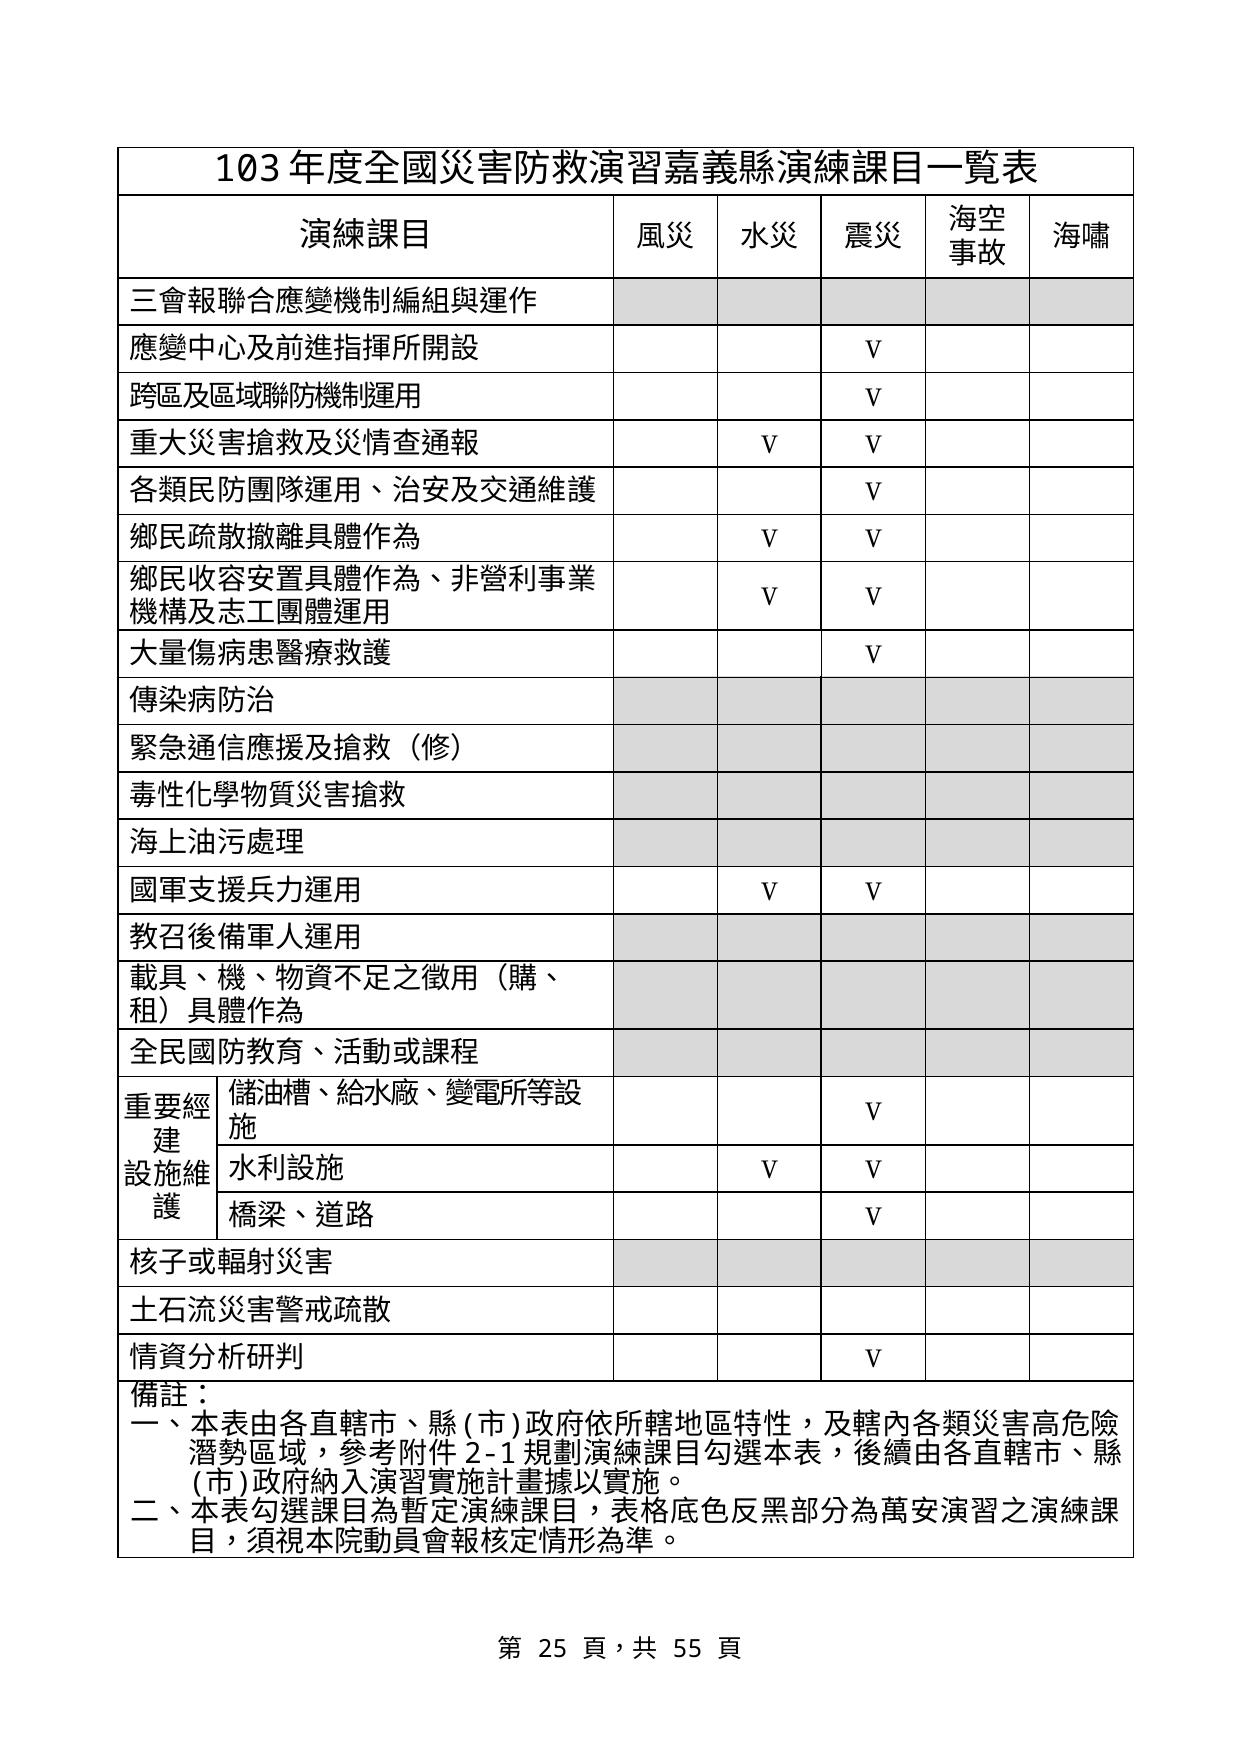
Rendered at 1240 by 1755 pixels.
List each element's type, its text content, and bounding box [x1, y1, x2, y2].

table_cell [1030, 725, 1133, 771]
table_cell 應變中心及前進指揮所開設 [119, 326, 613, 372]
table_cell [718, 1240, 820, 1286]
table_cell [926, 1077, 1029, 1144]
table_cell [614, 915, 717, 960]
table_cell [926, 326, 1029, 372]
table_cell Ⅴ [822, 1146, 925, 1191]
table_cell 情資分析研判 [119, 1335, 613, 1380]
table_cell 緊急通信應援及搶救（修） [119, 725, 613, 771]
table_cell [718, 468, 820, 513]
table_cell 儲油槽、給水廠、變電所等設施 [218, 1077, 613, 1144]
table_cell [614, 515, 717, 561]
table_cell [1030, 1146, 1133, 1191]
table_cell [718, 1193, 820, 1238]
table_cell [1030, 1030, 1133, 1076]
table_cell [822, 820, 925, 866]
table_cell [926, 725, 1029, 771]
table_cell [1030, 1335, 1133, 1380]
table_cell [822, 773, 925, 818]
table_cell [614, 1335, 717, 1380]
table_cell 水災 [718, 196, 820, 277]
table_cell [822, 1240, 925, 1286]
table_cell 跨區及區域聯防機制運用 [119, 373, 613, 419]
table_cell 重大災害搶救及災情查通報 [119, 421, 613, 466]
table_cell [614, 279, 717, 324]
table_cell 海嘯 [1030, 196, 1133, 277]
table_cell [1030, 1193, 1133, 1238]
table_cell [718, 279, 820, 324]
table_cell 國軍支援兵力運用 [119, 867, 613, 913]
table_cell 海空 事故 [926, 196, 1029, 277]
table_cell [1030, 279, 1133, 324]
table_cell [1030, 326, 1133, 372]
table_cell [614, 962, 717, 1028]
table_cell Ⅴ [822, 562, 925, 629]
table_cell [718, 1335, 820, 1380]
table_cell [926, 1193, 1029, 1238]
table_cell [926, 279, 1029, 324]
table_cell 橋梁、道路 [218, 1193, 613, 1238]
table_cell [1030, 678, 1133, 724]
table_cell [926, 678, 1029, 724]
table_cell [718, 326, 820, 372]
table_cell [718, 915, 820, 960]
table_cell [926, 515, 1029, 561]
table_cell [926, 820, 1029, 866]
table_cell [926, 915, 1029, 960]
table_cell 全民國防教育、活動或課程 [119, 1030, 613, 1076]
table_cell [926, 773, 1029, 818]
table_cell Ⅴ [822, 631, 925, 676]
table_cell [926, 1030, 1029, 1076]
table_cell Ⅴ [822, 1077, 925, 1144]
table_cell [718, 373, 820, 419]
table_cell [926, 373, 1029, 419]
table_cell [926, 1240, 1029, 1286]
table_cell [926, 562, 1029, 629]
table_cell 核子或輻射災害 [119, 1240, 613, 1286]
table_cell 水利設施 [218, 1146, 613, 1191]
table_cell 震災 [822, 196, 925, 277]
table_cell [614, 725, 717, 771]
table_cell 鄉民收容安置具體作為、非營利事業機構及志工團體運用 [119, 562, 613, 629]
table_cell 備註： 一、本表由各直轄市、縣(市)政府依所轄地區特性，及轄內各類災害高危險潛勢區域，參考附件2-1規劃演練課目勾選本表，後續由各直轄市、縣(市)政府納入演習實施計畫據以實施。 二、本表勾選課目為暫定演練課目，表格底色反黑部分為萬安演習之演練課目，須視本院動員會報核定情形為準。 [119, 1382, 1133, 1557]
table_cell [1030, 773, 1133, 818]
table_cell [614, 631, 717, 676]
table_cell 演練課目 [119, 196, 613, 277]
table_cell [926, 1335, 1029, 1380]
table_cell [822, 678, 925, 724]
table_cell 鄉民疏散撤離具體作為 [119, 515, 613, 561]
table_cell [614, 326, 717, 372]
table_cell [718, 725, 820, 771]
table_cell Ⅴ [718, 1146, 820, 1191]
table_cell Ⅴ [822, 373, 925, 419]
table_cell [614, 421, 717, 466]
table_cell [718, 1287, 820, 1333]
table_cell [718, 773, 820, 818]
table_cell [926, 468, 1029, 513]
table_cell [614, 562, 717, 629]
table_cell [926, 1146, 1029, 1191]
table_cell Ⅴ [718, 867, 820, 913]
table_cell 海上油污處理 [119, 820, 613, 866]
table_cell [926, 631, 1029, 676]
table_cell [1030, 867, 1133, 913]
table_cell [1030, 1287, 1133, 1333]
table_cell [926, 421, 1029, 466]
table_cell [1030, 962, 1133, 1028]
table_cell [614, 373, 717, 419]
table_cell [822, 1030, 925, 1076]
table_cell [614, 1287, 717, 1333]
table_cell Ⅴ [822, 1335, 925, 1380]
table_cell 傳染病防治 [119, 678, 613, 724]
table_cell [718, 1030, 820, 1076]
table_cell Ⅴ [718, 515, 820, 561]
table_cell 大量傷病患醫療救護 [119, 631, 613, 676]
table_cell Ⅴ [822, 515, 925, 561]
table_cell [926, 867, 1029, 913]
table_cell 毒性化學物質災害搶救 [119, 773, 613, 818]
table_cell [718, 962, 820, 1028]
table_header 103年度全國災害防救演習嘉義縣演練課目一覧表 [119, 148, 1133, 194]
table_cell 風災 [614, 196, 717, 277]
table_cell [822, 915, 925, 960]
table_cell [614, 468, 717, 513]
table_cell [614, 867, 717, 913]
table_cell [718, 1077, 820, 1144]
table_cell Ⅴ [822, 421, 925, 466]
table_cell [1030, 915, 1133, 960]
table_cell [614, 1146, 717, 1191]
table_cell [614, 678, 717, 724]
table_cell [1030, 515, 1133, 561]
table_cell 重要經建 設施維護 [119, 1077, 216, 1238]
table_cell [614, 1240, 717, 1286]
table_cell [822, 279, 925, 324]
table_cell [614, 1077, 717, 1144]
table_cell Ⅴ [822, 468, 925, 513]
table_cell [614, 820, 717, 866]
table_cell [1030, 1077, 1133, 1144]
table_cell [926, 1287, 1029, 1333]
table_cell Ⅴ [718, 562, 820, 629]
table_cell [718, 678, 820, 724]
table_cell [1030, 631, 1133, 676]
table_cell Ⅴ [822, 867, 925, 913]
table_cell 土石流災害警戒疏散 [119, 1287, 613, 1333]
table_cell [822, 1287, 925, 1333]
table_cell [718, 631, 821, 676]
table_cell 教召後備軍人運用 [119, 915, 613, 960]
table_cell [1030, 421, 1133, 466]
table_cell [614, 1030, 717, 1076]
table_cell 三會報聯合應變機制編組與運作 [119, 279, 613, 324]
table_cell 載具、機、物資不足之徵用（購、租）具體作為 [119, 962, 613, 1028]
table_cell Ⅴ [822, 326, 925, 372]
table_cell [614, 1193, 717, 1238]
table_cell 各類民防團隊運用、治安及交通維護 [119, 468, 613, 513]
table_cell Ⅴ [718, 421, 820, 466]
table_cell [1030, 468, 1133, 513]
table_cell [926, 962, 1029, 1028]
table_cell [822, 725, 925, 771]
table_cell [1030, 373, 1133, 419]
table_cell [1030, 562, 1133, 629]
table_cell [718, 820, 820, 866]
table_cell [1030, 1240, 1133, 1286]
table_cell [614, 773, 717, 818]
table_cell [822, 962, 925, 1028]
table_cell [1030, 820, 1133, 866]
table_cell Ⅴ [822, 1193, 925, 1238]
